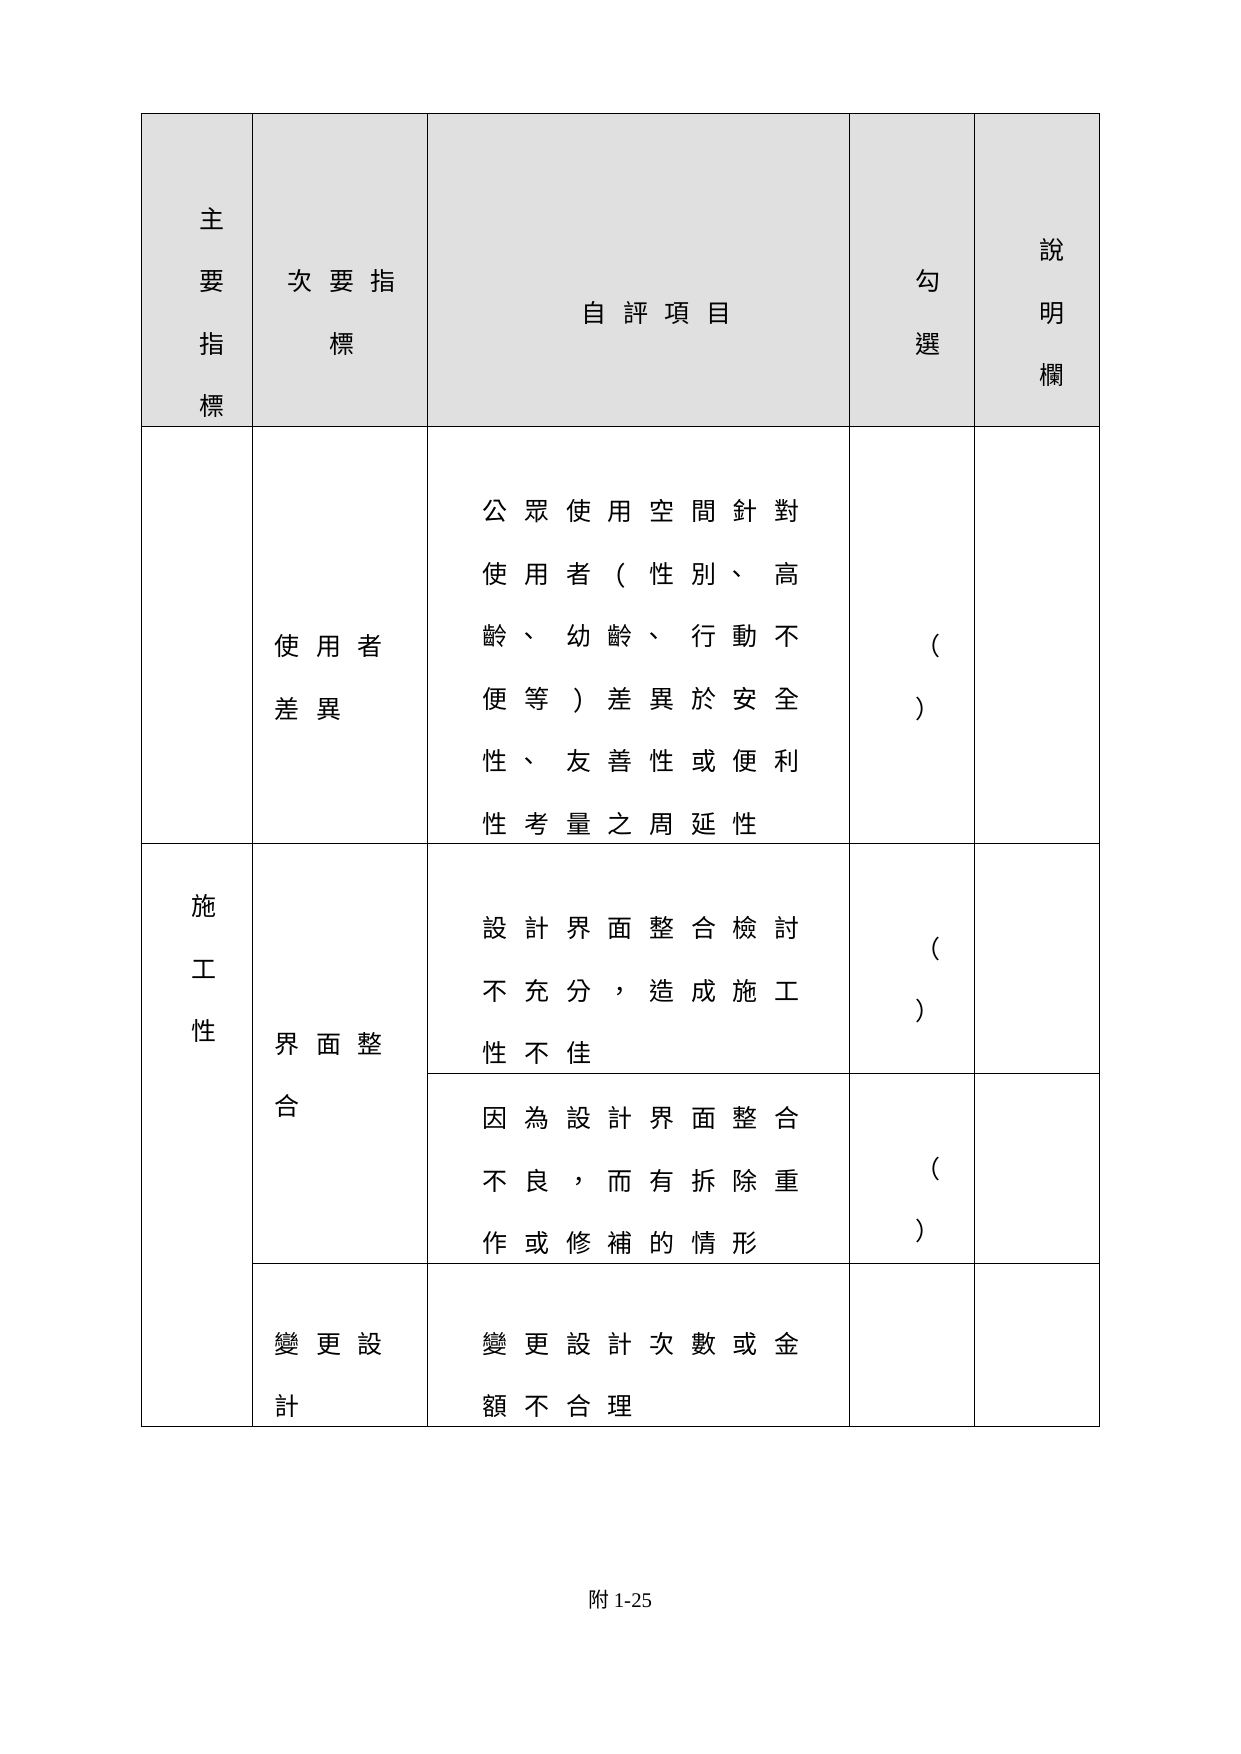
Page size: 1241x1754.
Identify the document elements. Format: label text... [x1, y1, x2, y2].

table_header 主要 指標 [142, 114, 252, 426]
table_cell [975, 427, 1099, 843]
table_cell 變更設計次數或金額不合理 [428, 1264, 849, 1426]
table_header 自評項目 [428, 114, 849, 426]
table_cell [850, 1264, 974, 1426]
table_cell 因為設計界面整合不良，而有拆除重作或修補的情形 [428, 1074, 849, 1263]
table_header 說明欄 [975, 114, 1099, 426]
table_cell 施工性 [142, 844, 252, 1426]
table_header 勾選 [850, 114, 974, 426]
table_cell [975, 1264, 1099, 1426]
table_cell [142, 427, 252, 843]
table_cell （ ） [850, 844, 974, 1073]
table_cell [975, 1074, 1099, 1263]
table_header 次要指標 [253, 114, 427, 426]
table_cell 公眾使用空間針對使用者(性別、高齡、幼齡、行動不便等)差異於安全性、友善性或便利性考量之周延性 [428, 427, 849, 843]
table_cell 界面整合 [253, 844, 427, 1263]
table_cell 使用者差異 [253, 427, 427, 843]
table_cell [975, 844, 1099, 1073]
table_cell （ ） [850, 1074, 974, 1263]
table_cell 變更設計 [253, 1264, 427, 1426]
table_cell （ ） [850, 427, 974, 843]
table_cell 設計界面整合檢討不充分，造成施工性不佳 [428, 844, 849, 1073]
